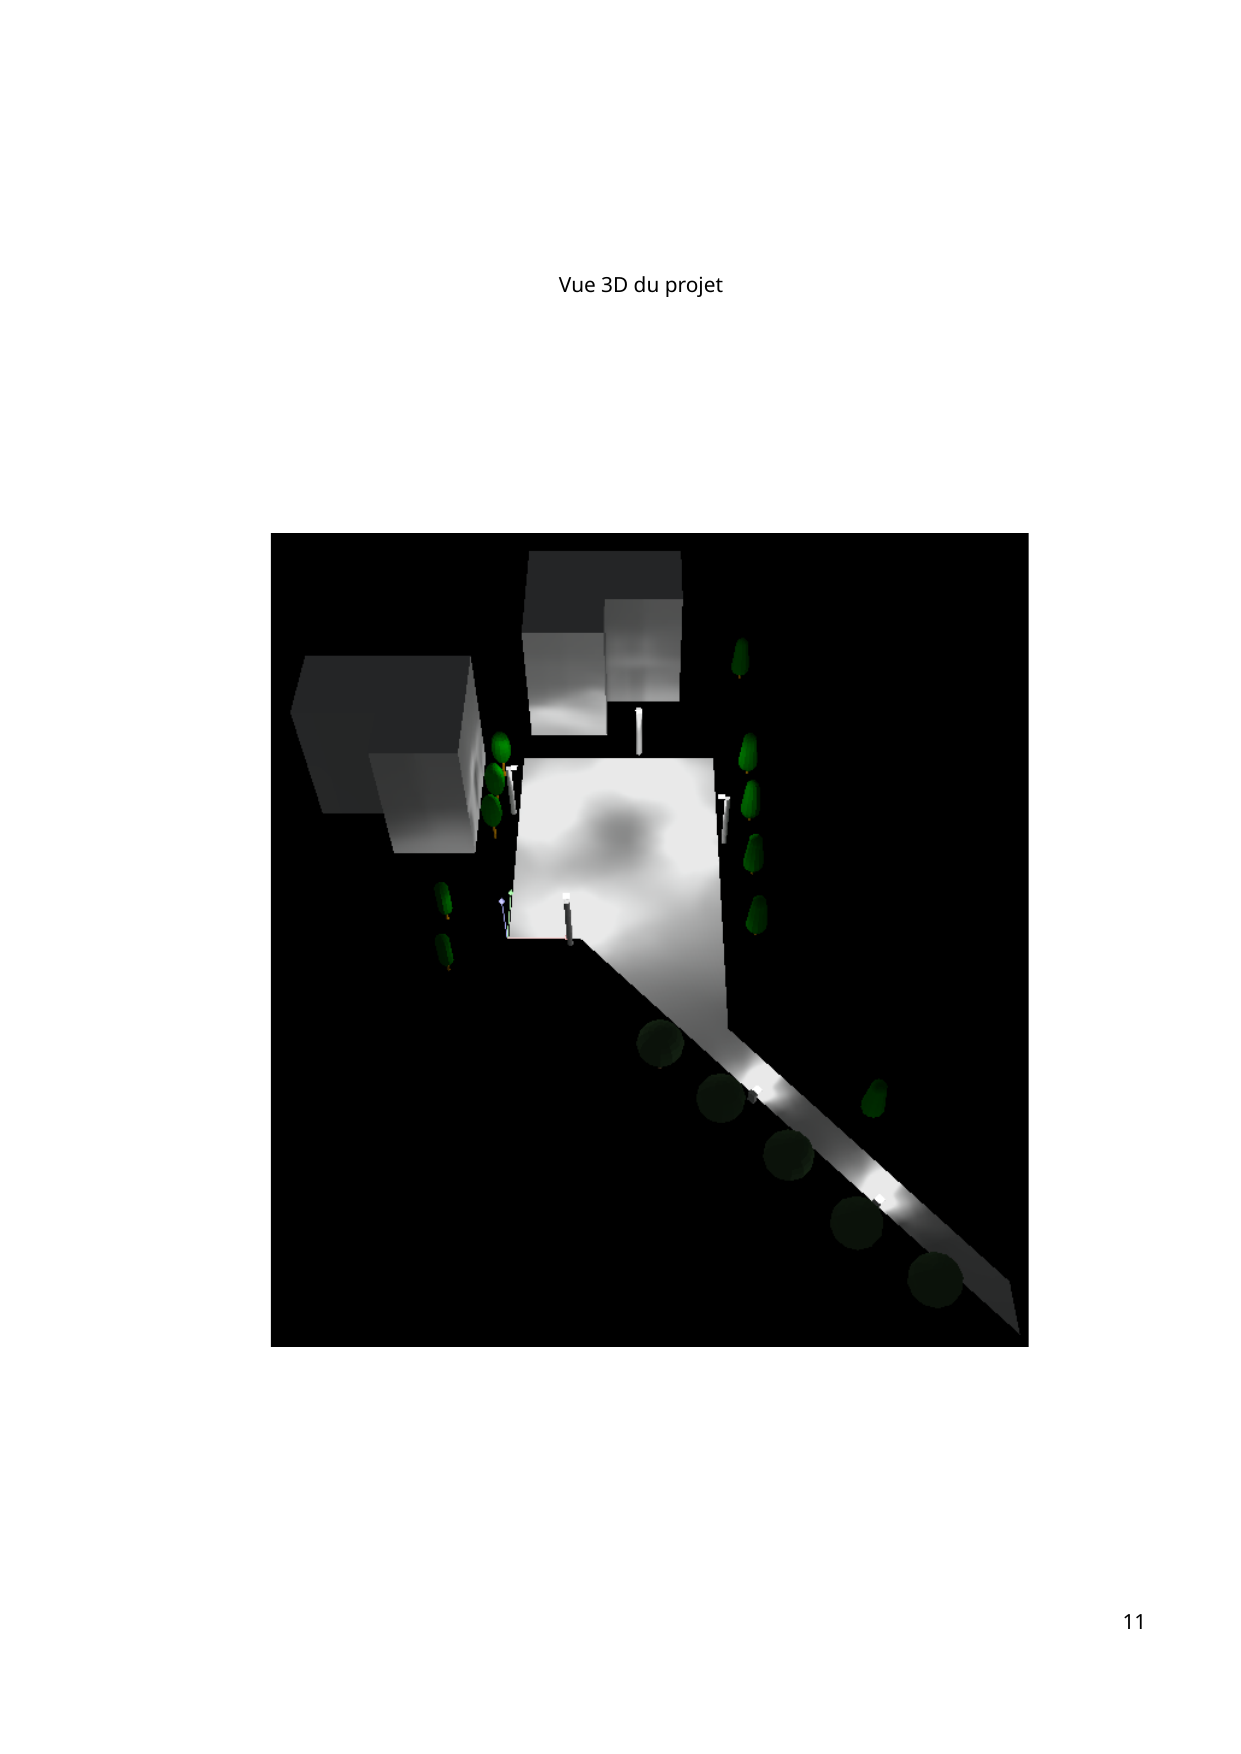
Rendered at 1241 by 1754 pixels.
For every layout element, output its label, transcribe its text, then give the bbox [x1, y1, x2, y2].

picture [270, 533, 1029, 1347]
text Vue 3D du projet [148, 270, 1134, 299]
